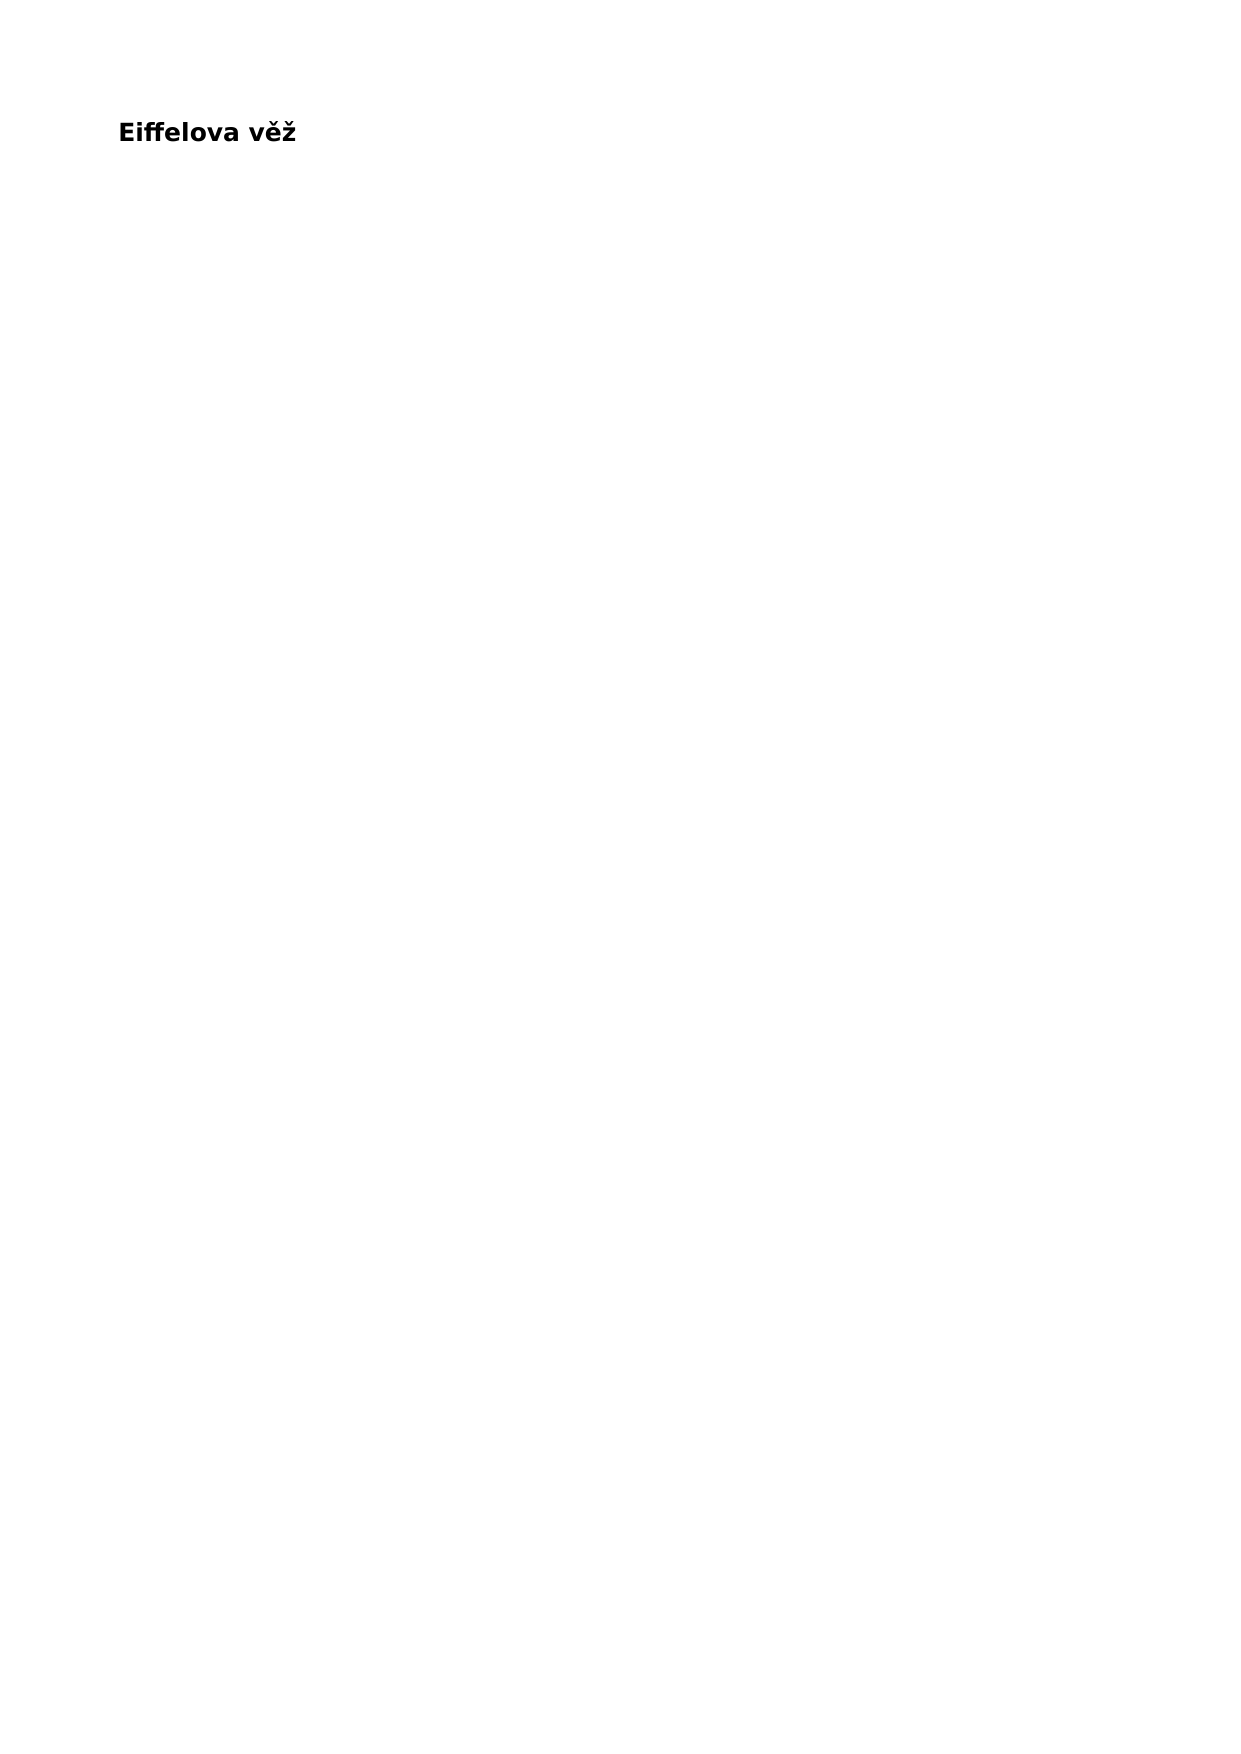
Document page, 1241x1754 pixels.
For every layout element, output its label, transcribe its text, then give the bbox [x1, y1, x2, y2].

subtitle Eiffelova věž [118, 118, 1122, 147]
